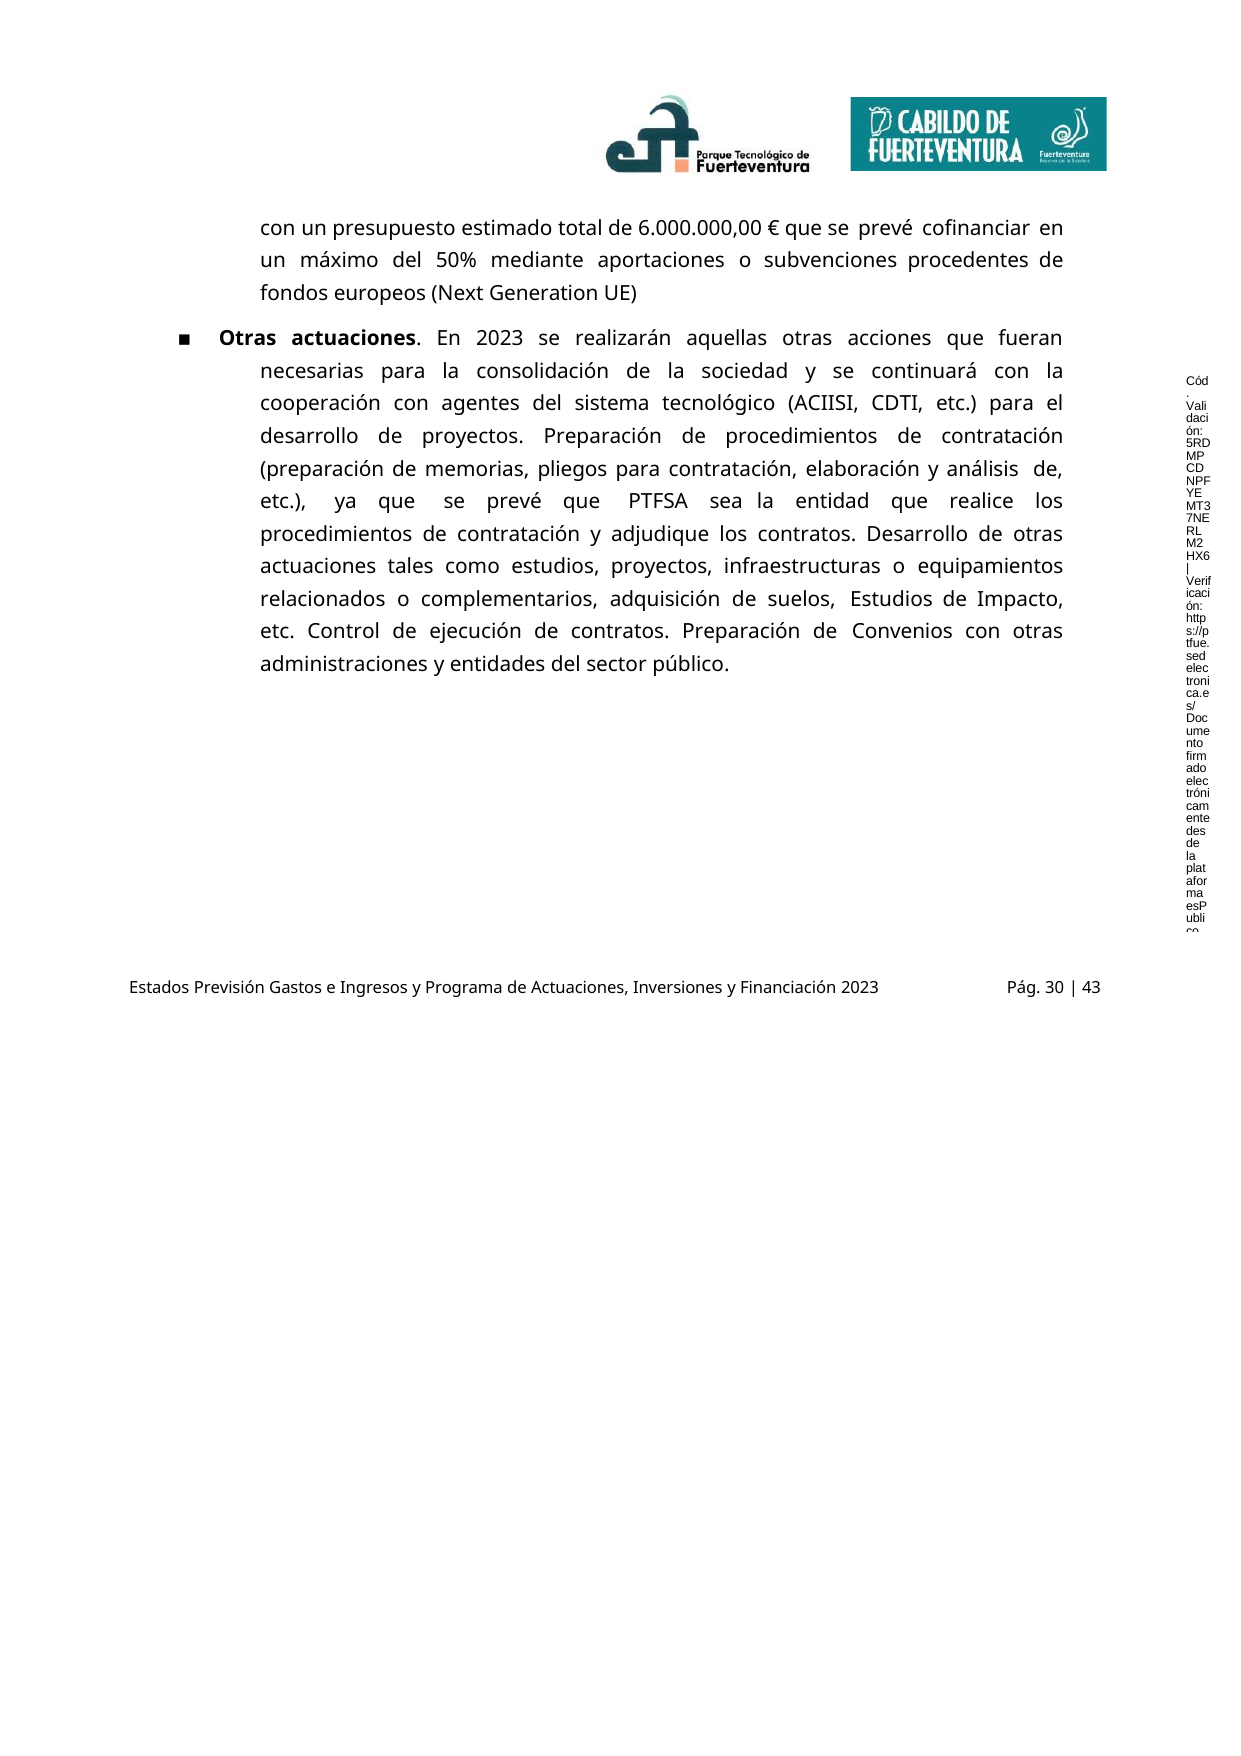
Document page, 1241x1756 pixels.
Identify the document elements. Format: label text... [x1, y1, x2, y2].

list Otras actuaciones. En 2023 se realizarán aquellas otras acciones que fueran necesarias para la consolidación de la sociedad y se continuará con la cooperación con agentes del sistema tecnológico (ACIISI, CDTI, etc.) para el desarrollo de proyectos. Preparación de procedimientos de contratación (preparación de memorias, pliegos para contratación, elaboración y análisis de, etc.), ya que se prevé que PTFSA sea la entidad que realice los procedimientos de contratación y adjudique los contratos. Desarrollo de otras actuaciones tales como estudios, proyectos, infraestructuras o equipamientos relacionados o complementarios, adquisición de suelos, Estudios de Impacto, etc. Control de ejecución de contratos. Preparación de Convenios con otras administraciones y entidades del sector público. [177, 323, 1063, 678]
list con un presupuesto estimado total de 6.000.000,00 € que se prevé cofinanciar en un máximo del 50% mediante aportaciones o subvenciones procedentes de fondos europeos (Next Generation UE) [177, 213, 1064, 306]
text Estados Previsión Gastos e Ingresos y Programa de Actuaciones, Inversiones y Financiación 2023 Pág. 30 | 43 [129, 976, 1195, 998]
list Cód. Validación: 5RDMPCDNPFYEMT37NERLM2HX6 | Verificación: https://ptfue.sedelectronica.es/ Documento firmado electrónicamente desde la plataforma esPublico Gestiona | Página 30 de 43 [1186, 375, 1211, 931]
